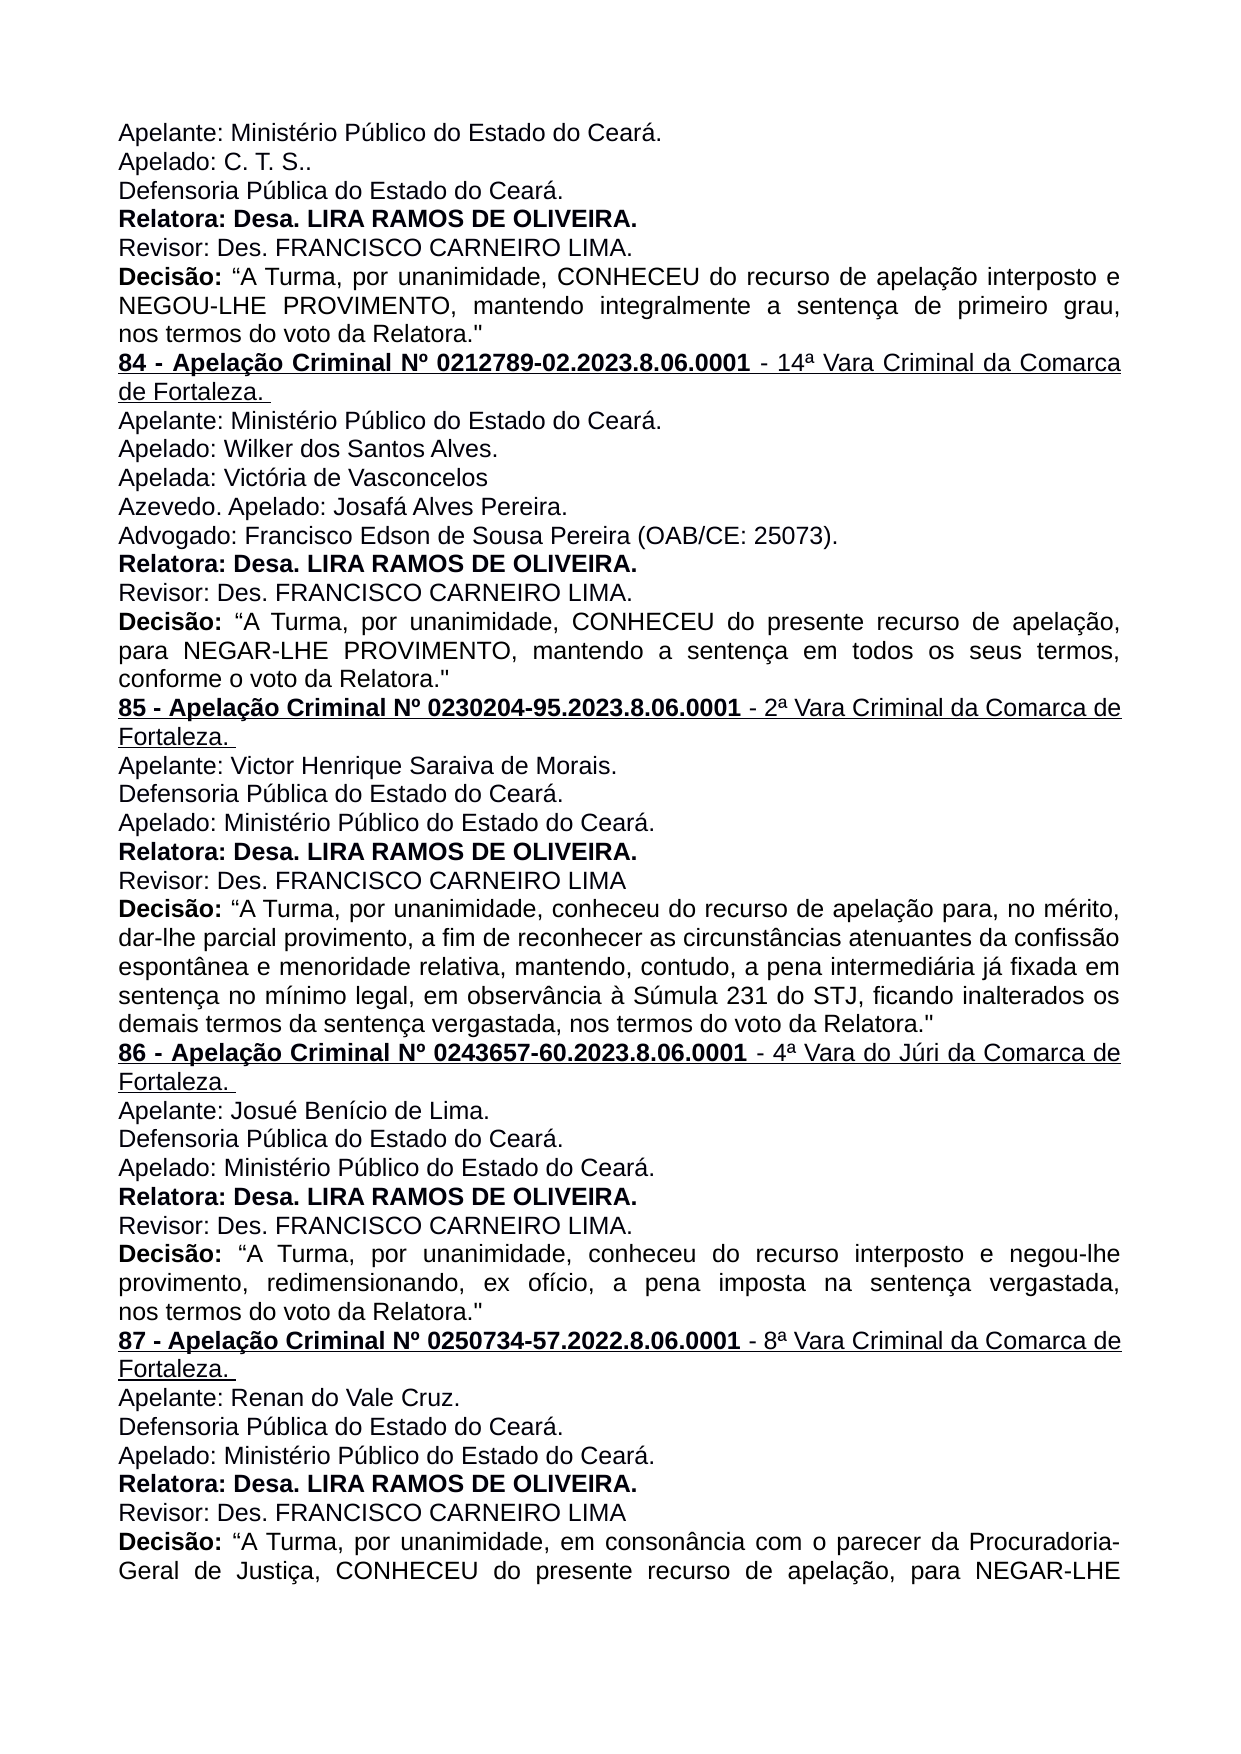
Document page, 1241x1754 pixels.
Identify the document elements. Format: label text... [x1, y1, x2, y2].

text Revisor: Des. FRANCISCO CARNEIRO LIMA. [118, 233, 1122, 262]
text Decisão: “A Turma, por unanimidade, conheceu do recurso de apelação para, no mérito, dar-lhe parcial provimento, a fim de reconhecer as circunstâncias atenuantes da confissão espontânea e menoridade relativa, mantendo, contudo, a pena intermediária já fixada em sentença no mínimo legal, em observância à Súmula 231 do STJ, ficando inalterados os demais termos da sentença vergastada, nos termos do voto da Relatora." [118, 894, 1122, 1038]
text Defensoria Pública do Estado do Ceará. [118, 779, 1122, 808]
text Apelante: Josué Benício de Lima. [118, 1096, 1122, 1124]
text Azevedo. Apelado: Josafá Alves Pereira. [118, 492, 1122, 521]
text Apelado: Ministério Público do Estado do Ceará. [118, 808, 1122, 837]
text Apelado: Ministério Público do Estado do Ceará. [118, 1153, 1122, 1182]
text Relatora: Desa. LIRA RAMOS DE OLIVEIRA. [118, 1182, 1122, 1211]
text 84 - Apelação Criminal Nº 0212789-02.2023.8.06.0001 - 14ª Vara Criminal da Comarca de Fortaleza. [118, 348, 1122, 406]
text Apelado: Ministério Público do Estado do Ceará. [118, 1441, 1122, 1469]
text 85 - Apelação Criminal Nº 0230204-95.2023.8.06.0001 - 2ª Vara Criminal da Comarca de [118, 693, 1122, 718]
text Fortaleza. [118, 1352, 1122, 1383]
text Apelante: Victor Henrique Saraiva de Morais. [118, 751, 1122, 779]
text Revisor: Des. FRANCISCO CARNEIRO LIMA. [118, 578, 1122, 607]
text Relatora: Desa. LIRA RAMOS DE OLIVEIRA. [118, 549, 1122, 578]
text Apelante: Ministério Público do Estado do Ceará. [118, 406, 1122, 434]
text Fortaleza. [118, 719, 1122, 751]
text Apelante: Ministério Público do Estado do Ceará. [118, 118, 1122, 147]
text Apelado: Wilker dos Santos Alves. [118, 434, 1122, 463]
text Relatora: Desa. LIRA RAMOS DE OLIVEIRA. [118, 837, 1122, 866]
text Defensoria Pública do Estado do Ceará. [118, 1124, 1122, 1153]
text Apelante: Renan do Vale Cruz. [118, 1383, 1122, 1412]
text Apelado: C. T. S.. [118, 147, 1122, 176]
text Advogado: Francisco Edson de Sousa Pereira (OAB/CE: 25073). [118, 521, 1122, 549]
text Revisor: Des. FRANCISCO CARNEIRO LIMA [118, 1498, 1122, 1527]
text Revisor: Des. FRANCISCO CARNEIRO LIMA [118, 866, 1122, 894]
text Decisão: “A Turma, por unanimidade, conheceu do recurso interposto e negou-lhe provimento, redimensionando, ex ofício, a pena imposta na sentença vergastada, nos termos do voto da Relatora." [118, 1239, 1122, 1326]
text 87 - Apelação Criminal Nº 0250734-57.2022.8.06.0001 - 8ª Vara Criminal da Comarca de [118, 1326, 1122, 1351]
text Apelada: Victória de Vasconcelos [118, 463, 1122, 492]
text Decisão: “A Turma, por unanimidade, CONHECEU do recurso de apelação interposto e NEGOU-LHE PROVIMENTO, mantendo integralmente a sentença de primeiro grau, nos termos do voto da Relatora." [118, 262, 1122, 348]
text Relatora: Desa. LIRA RAMOS DE OLIVEIRA. [118, 204, 1122, 233]
text Defensoria Pública do Estado do Ceará. [118, 176, 1122, 204]
text Defensoria Pública do Estado do Ceará. [118, 1412, 1122, 1441]
text Revisor: Des. FRANCISCO CARNEIRO LIMA. [118, 1211, 1122, 1239]
text 86 - Apelação Criminal Nº 0243657-60.2023.8.06.0001 - 4ª Vara do Júri da Comarca de Fortaleza. [118, 1038, 1122, 1096]
text Decisão: “A Turma, por unanimidade, em consonância com o parecer da Procuradoria-Geral de Justiça, CONHECEU do presente recurso de apelação, para NEGAR-LHE [118, 1527, 1122, 1584]
text Decisão: “A Turma, por unanimidade, CONHECEU do presente recurso de apelação, para NEGAR-LHE PROVIMENTO, mantendo a sentença em todos os seus termos, conforme o voto da Relatora." [118, 607, 1122, 693]
text Relatora: Desa. LIRA RAMOS DE OLIVEIRA. [118, 1469, 1122, 1498]
